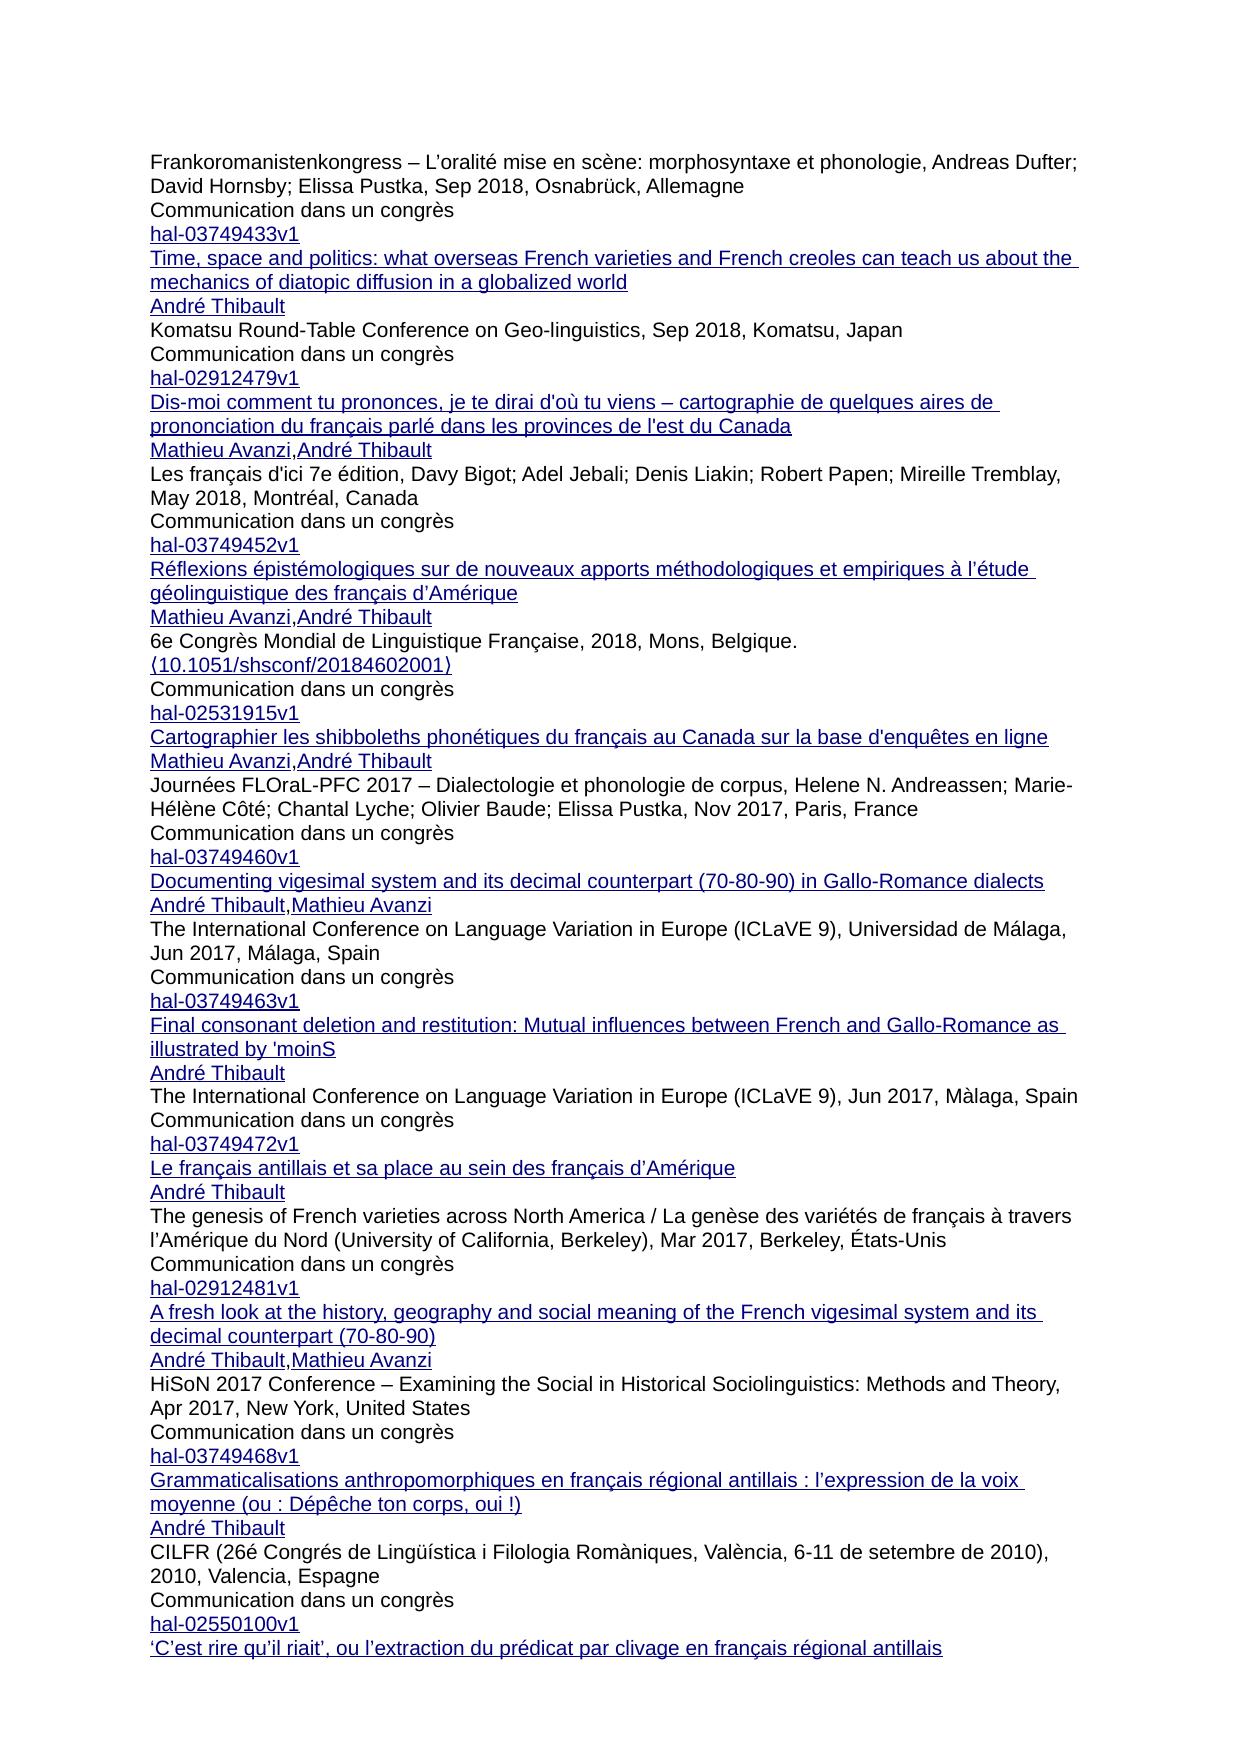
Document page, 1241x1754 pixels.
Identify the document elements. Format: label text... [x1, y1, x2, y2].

table_cell Grammaticalisations anthropomorphiques en français régional antillais : l’expression de la voix moyenne (ou : Dépêche ton corps, oui !) André Thibault CILFR (26é Congrés de Lingüística i Filologia Romàniques, València, 6-11 de setembre de 2010), 2010, Valencia, Espagne Communication dans un congrès hal-02550100v1 [150, 1468, 1090, 1635]
table_cell Cartographier les shibboleths phonétiques du français au Canada sur la base d'enquêtes en ligne Mathieu Avanzi,André Thibault Journées FLOraL-PFC 2017 – Dialectologie et phonologie de corpus, Helene N. Andreassen; Marie-Hélène Côté; Chantal Lyche; Olivier Baude; Elissa Pustka, Nov 2017, Paris, France Communication dans un congrès hal-03749460v1 [150, 725, 1090, 869]
table_cell Documenting vigesimal system and its decimal counterpart (70-80-90) in Gallo-Romance dialects André Thibault,Mathieu Avanzi The International Conference on Language Variation in Europe (ICLaVE 9), Universidad de Málaga, Jun 2017, Málaga, Spain Communication dans un congrès hal-03749463v1 [150, 869, 1090, 1012]
table_cell Le français antillais et sa place au sein des français d’Amérique André Thibault The genesis of French varieties across North America / La genèse des variétés de français à travers l’Amérique du Nord (University of California, Berkeley), Mar 2017, Berkeley, États-Unis Communication dans un congrès hal-02912481v1 [150, 1156, 1090, 1300]
table_cell Réflexions épistémologiques sur de nouveaux apports méthodologiques et empiriques à l’étude géolinguistique des français d’Amérique Mathieu Avanzi,André Thibault 6e Congrès Mondial de Linguistique Française, 2018, Mons, Belgique. ⟨10.1051/shsconf/20184602001⟩ Communication dans un congrès hal-02531915v1 [150, 557, 1090, 725]
table_cell Time, space and politics: what overseas French varieties and French creoles can teach us about the mechanics of diatopic diffusion in a globalized world André Thibault Komatsu Round-Table Conference on Geo-linguistics, Sep 2018, Komatsu, Japan Communication dans un congrès hal-02912479v1 [150, 246, 1090, 389]
table_cell Frankoromanistenkongress – L’oralité mise en scène: morphosyntaxe et phonologie, Andreas Dufter; David Hornsby; Elissa Pustka, Sep 2018, Osnabrück, Allemagne Communication dans un congrès hal-03749433v1 [150, 150, 1090, 246]
table_cell Dis-moi comment tu prononces, je te dirai d'où tu viens – cartographie de quelques aires de prononciation du français parlé dans les provinces de l'est du Canada Mathieu Avanzi,André Thibault Les français d'ici 7e édition, Davy Bigot; Adel Jebali; Denis Liakin; Robert Papen; Mireille Tremblay, May 2018, Montréal, Canada Communication dans un congrès hal-03749452v1 [150, 390, 1090, 557]
table_cell ‘C’est rire qu’il riait’, ou l’extraction du prédicat par clivage en français régional antillais [150, 1635, 1090, 1659]
table_cell Final consonant deletion and restitution: Mutual influences between French and Gallo-Romance as illustrated by 'moinS André Thibault The International Conference on Language Variation in Europe (ICLaVE 9), Jun 2017, Màlaga, Spain Communication dans un congrès hal-03749472v1 [150, 1013, 1090, 1156]
table_cell A fresh look at the history, geography and social meaning of the French vigesimal system and its decimal counterpart (70-80-90) André Thibault,Mathieu Avanzi HiSoN 2017 Conference – Examining the Social in Historical Sociolinguistics: Methods and Theory, Apr 2017, New York, United States Communication dans un congrès hal-03749468v1 [150, 1300, 1090, 1468]
